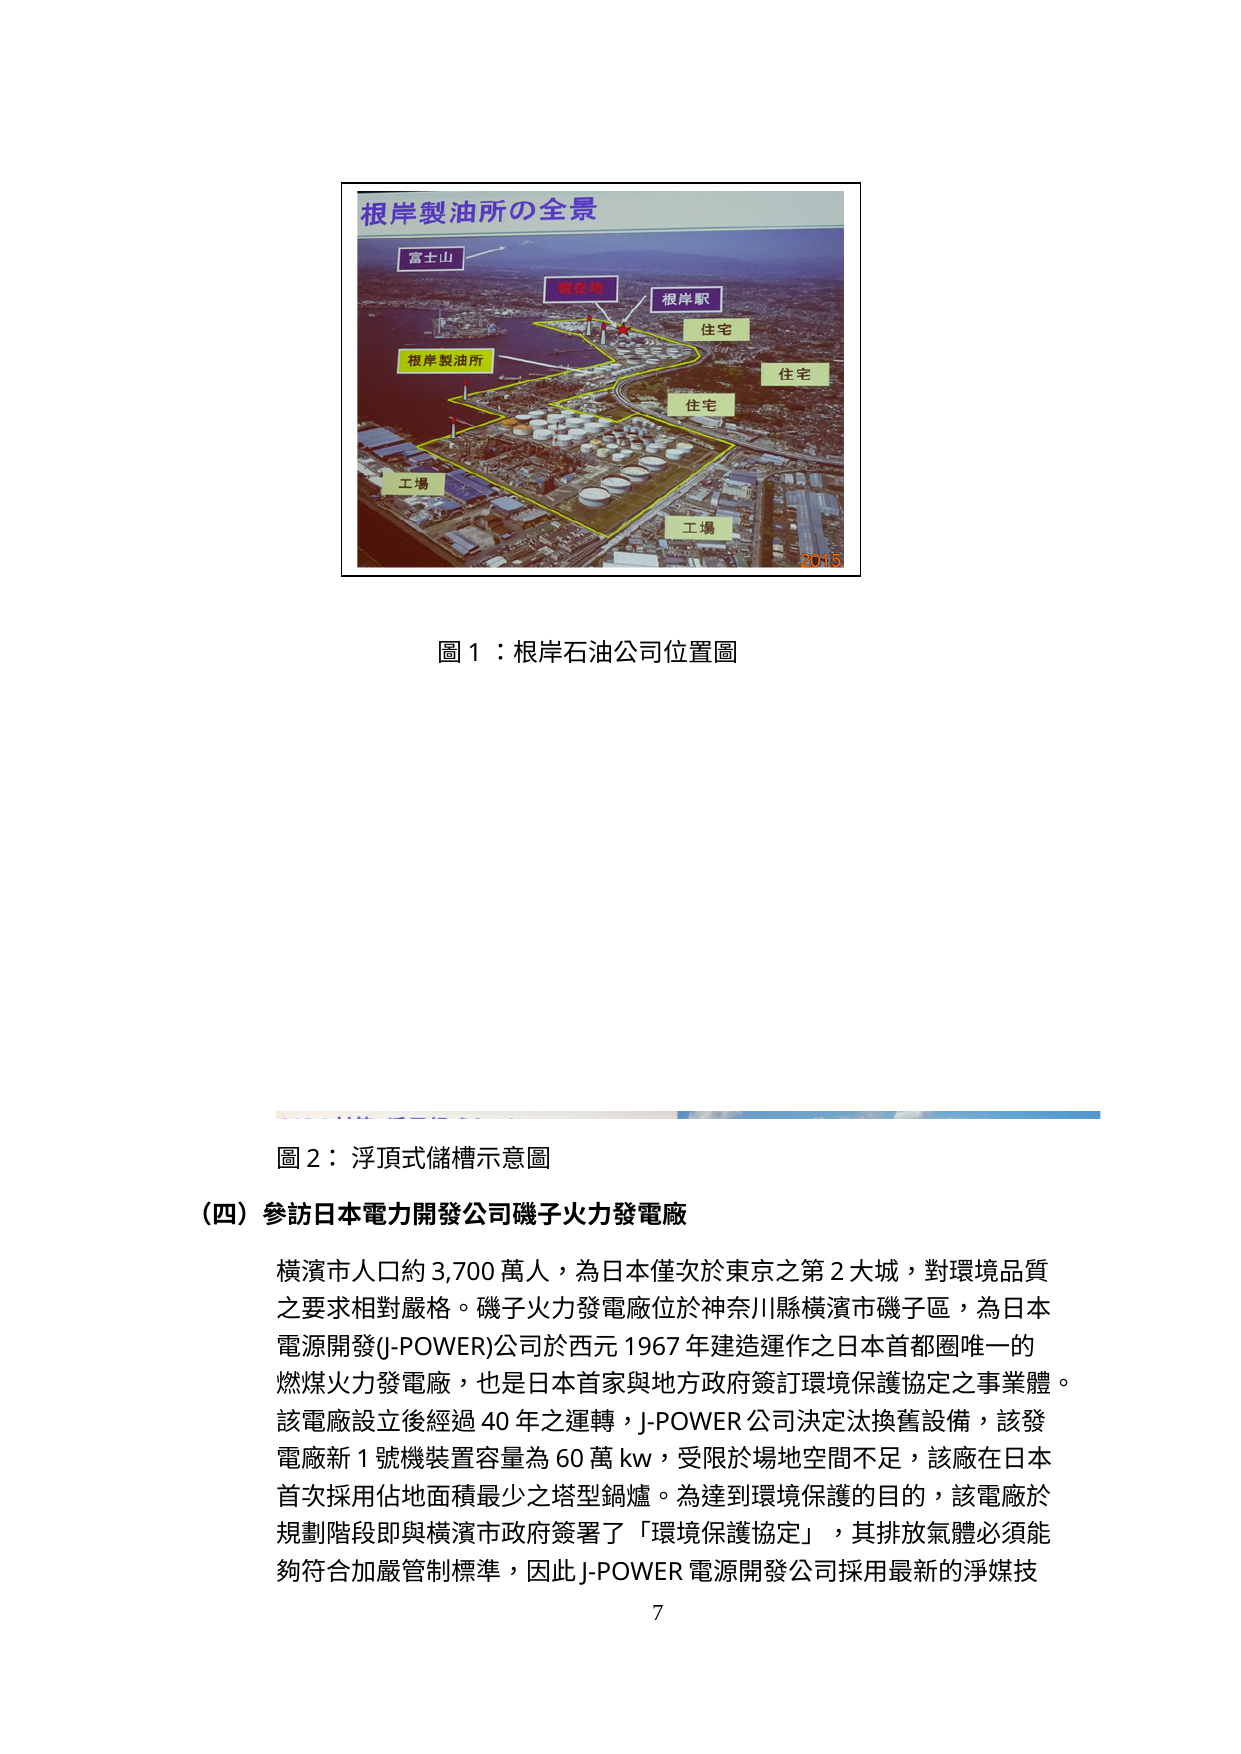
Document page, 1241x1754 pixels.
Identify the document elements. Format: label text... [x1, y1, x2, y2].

text 橫濱市人口約3,700萬人，為日本僅次於東京之第2大城，對環境品質之要求相對嚴格。磯子火力發電廠位於神奈川縣橫濱市磯子區，為日本電源開發(J-POWER)公司於西元1967年建造運作之日本首都圈唯一的燃煤火力發電廠，也是日本首家與地方政府簽訂環境保護協定之事業體。該電廠設立後經過40年之運轉，J-POWER公司決定汰換舊設備，該發電廠新1號機裝置容量為60萬kw，受限於場地空間不足，該廠在日本首次採用佔地面積最少之塔型鍋爐。為達到環境保護的目的，該電廠於規劃階段即與橫濱市政府簽署了「環境保護協定」，其排放氣體必須能夠符合加嚴管制標準，因此J-POWER電源開發公司採用最新的淨媒技術(Clean Coal Technology, CCT)，包括超超臨界機組(Ultra Supercritical Power Generation Technology, USC)以增進能源效率，並以乾式脫硫系統(dry type DeSOx system)，降低二氧化硫排放量。 [276, 1250, 1053, 1587]
text （四）參訪日本電力開發公司磯子火力發電廠 [187, 1194, 1053, 1231]
text 圖1 ：根岸石油公司位置圖 [187, 631, 1053, 669]
picture [276, 1111, 1103, 1119]
text 圖2： 浮頂式儲槽示意圖 [276, 1137, 1053, 1175]
